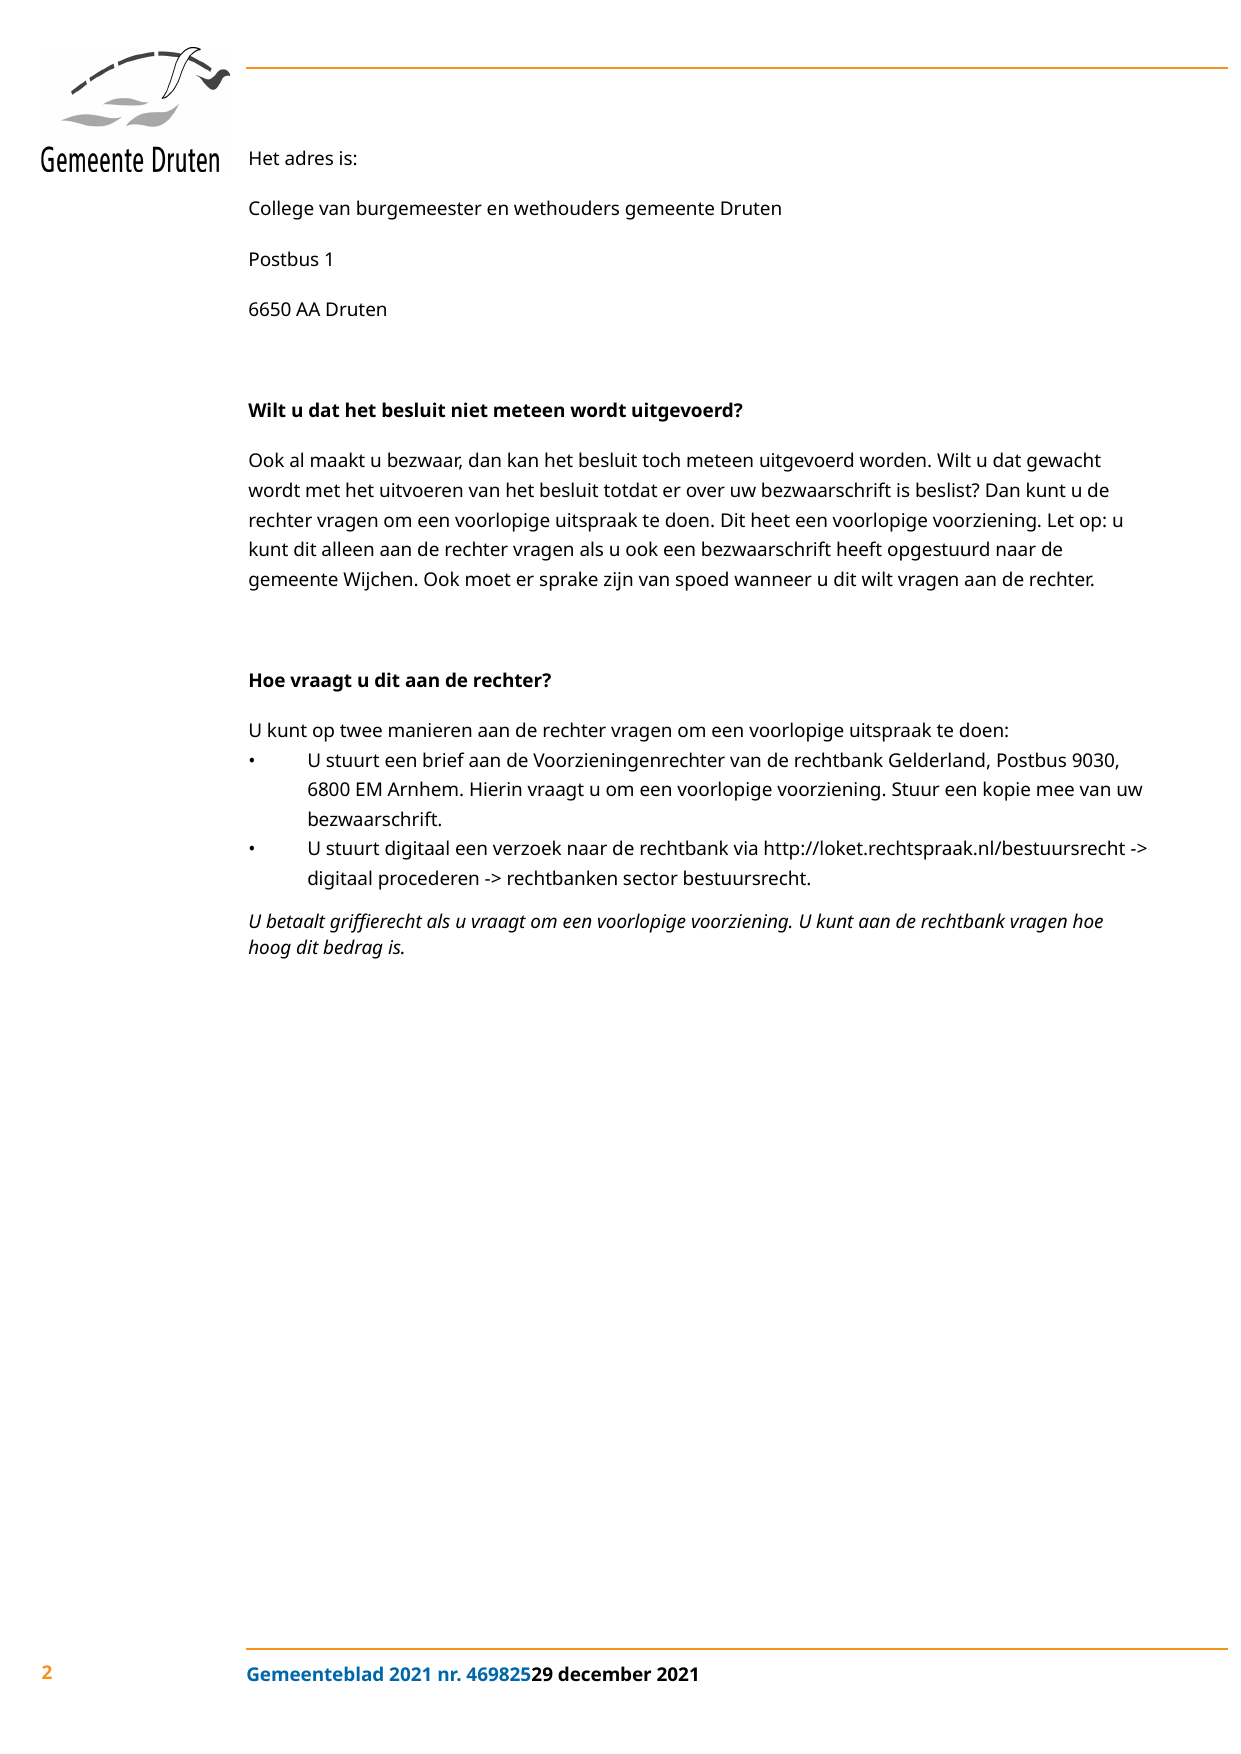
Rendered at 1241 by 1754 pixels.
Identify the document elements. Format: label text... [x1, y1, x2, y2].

text Hoe vraagt u dit aan de rechter? [248, 667, 1152, 693]
picture [41, 47, 231, 172]
text 6650 AA Druten [248, 296, 1152, 322]
text College van burgemeester en wethouders gemeente Druten [248, 196, 1152, 221]
text Het adres is: [248, 145, 1152, 171]
text Wilt u dat het besluit niet meteen wordt uitgevoerd? [248, 397, 1152, 423]
list U stuurt digitaal een verzoek naar de rechtbank via http://loket.rechtspraak.nl/bestuursrecht -> digitaal procederen -> rechtbanken sector bestuursrecht. [248, 836, 1152, 891]
text Postbus 1 [248, 246, 1152, 272]
text U betaalt griffierecht als u vraagt om een voorlopige voorziening. U kunt aan de rechtbank vragen hoe hoog dit bedrag is. [248, 908, 1152, 960]
text Ook al maakt u bezwaar, dan kan het besluit toch meteen uitgevoerd worden. Wilt u dat gewacht wordt met het uitvoeren van het besluit totdat er over uw bezwaarschrift is beslist? Dan kunt u de rechter vragen om een voorlopige uitspraak te doen. Dit heet een voorlopige voorziening. Let op: u kunt dit alleen aan de rechter vragen als u ook een bezwaarschrift heeft opgestuurd naar de gemeente Wijchen. Ook moet er sprake zijn van spoed wanneer u dit wilt vragen aan de rechter. [248, 448, 1152, 592]
list U stuurt een brief aan de Voorzieningenrechter van de rechtbank Gelderland, Postbus 9030, 6800 EM Arnhem. Hierin vraagt u om een voorlopige voorziening. Stuur een kopie mee van uw bezwaarschrift. [248, 747, 1152, 832]
text U kunt op twee manieren aan de rechter vragen om een voorlopige uitspraak te doen: [248, 717, 1152, 743]
